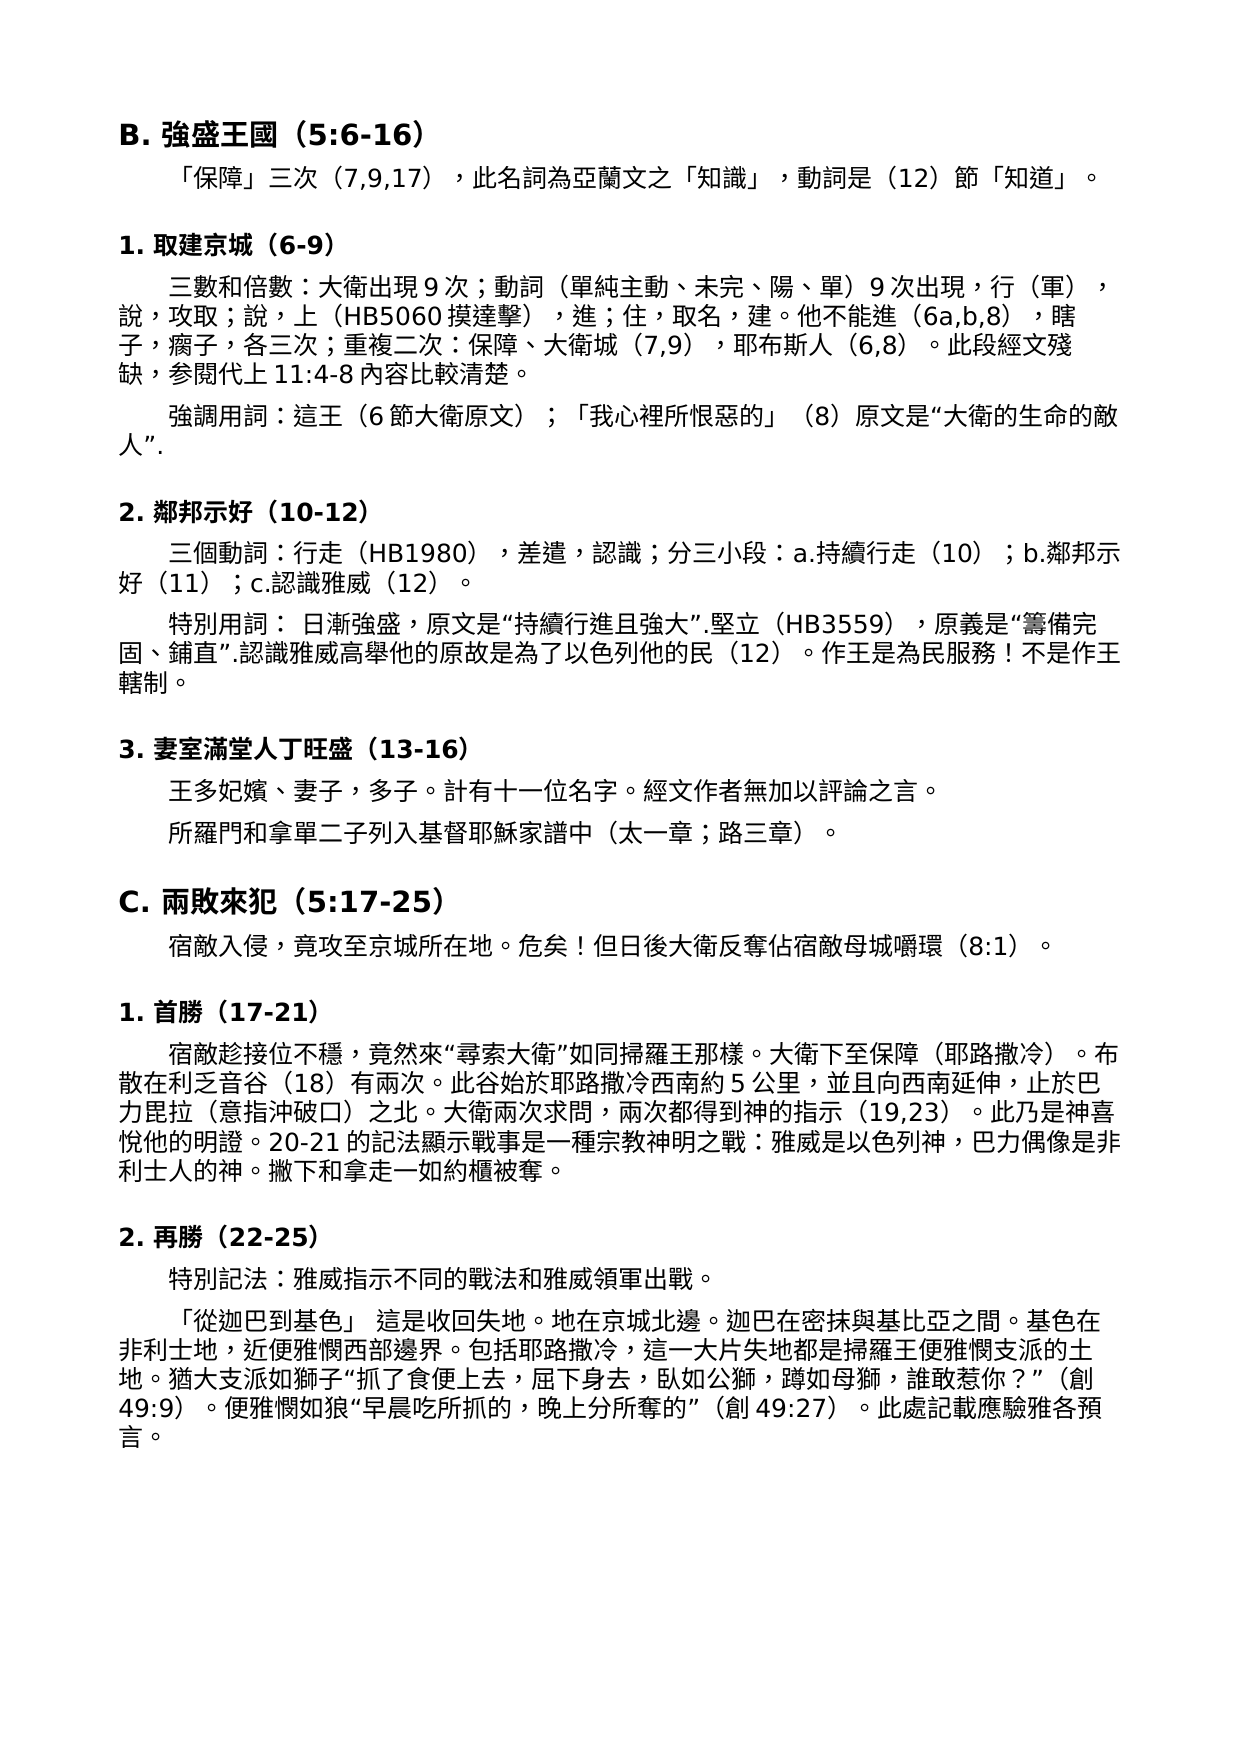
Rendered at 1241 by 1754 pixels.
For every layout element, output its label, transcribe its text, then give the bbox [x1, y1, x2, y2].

text 宿敵入侵，竟攻至京城所在地。危矣！但日後大衛反奪佔宿敵母城嚼環（8:1）。 [118, 932, 1122, 961]
text 特別記法：雅威指示不同的戰法和雅威領軍出戰。 [118, 1265, 1122, 1294]
subtitle 1. 首勝（17-21） [118, 998, 1122, 1028]
text 所羅門和拿單二子列入基督耶穌家譜中（太一章；路三章）。 [118, 819, 1122, 848]
text 三數和倍數：大衛出現9次；動詞（單純主動、未完、陽、單）9次出現，行（軍），說，攻取；說，上（HB5060摸達擊），進；住，取名，建。他不能進（6a,b,8），瞎子，瘸子，各三次；重複二次：保障、大衛城（7,9），耶布斯人（6,8）。此段經文殘缺，参閱代上11:4-8內容比較清楚。 [118, 273, 1122, 389]
text 「從迦巴到基色」 這是收回失地。地在京城北邊。迦巴在密抹與基比亞之間。基色在非利士地，近便雅憫西部邊界。包括耶路撒冷，這一大片失地都是掃羅王便雅憫支派的土地。猶大支派如獅子“抓了食便上去，屈下身去，臥如公獅，蹲如母獅，誰敢惹你？”（創49:9）。便雅憫如狼“早晨吃所抓的，晚上分所奪的”（創49:27）。此處記載應驗雅各預言。 [118, 1307, 1122, 1453]
text 三個動詞：行走（HB1980），差遣，認識；分三小段：a.持續行走（10）；b.鄰邦示好（11）；c.認識雅威（12）。 [118, 539, 1122, 598]
subtitle 2. 鄰邦示好（10-12） [118, 498, 1122, 527]
subtitle 1. 取建京城（6-9） [118, 231, 1122, 260]
subtitle 3. 妻室滿堂人丁旺盛（13-16） [118, 735, 1122, 764]
text 宿敵趁接位不穩，竟然來“尋索大衛”如同掃羅王那樣。大衛下至保障（耶路撒冷）。布散在利乏音谷（18）有兩次。此谷始於耶路撒冷西南約5公里，並且向西南延伸，止於巴力毘拉（意指沖破口）之北。大衛兩次求問，兩次都得到神的指示（19,23）。此乃是神喜悅他的明證。20-21的記法顯示戰事是一種宗教神明之戰：雅威是以色列神，巴力偶像是非利士人的神。撇下和拿走一如約櫃被奪。 [118, 1040, 1122, 1186]
text 「保障」三次（7,9,17），此名詞為亞蘭文之「知識」，動詞是（12）節「知道」。 [118, 164, 1122, 194]
subtitle C. 兩敗來犯（5:17-25） [118, 885, 1122, 919]
text 特別用詞： 日漸強盛，原文是“持續行進且強大”.堅立（HB3559），原義是“籌備完固、鋪直”.認識雅威高舉他的原故是為了以色列他的民（12）。作王是為民服務！不是作王轄制。 [118, 610, 1122, 698]
text 王多妃嬪、妻子，多子。計有十一位名字。經文作者無加以評論之言。 [118, 777, 1122, 806]
text 強調用詞：這王（6節大衛原文）；「我心裡所恨惡的」（8）原文是“大衛的生命的敵人”. [118, 402, 1122, 460]
subtitle B. 強盛王國（5:6-16） [118, 118, 1122, 152]
subtitle 2. 再勝（22-25） [118, 1223, 1122, 1253]
